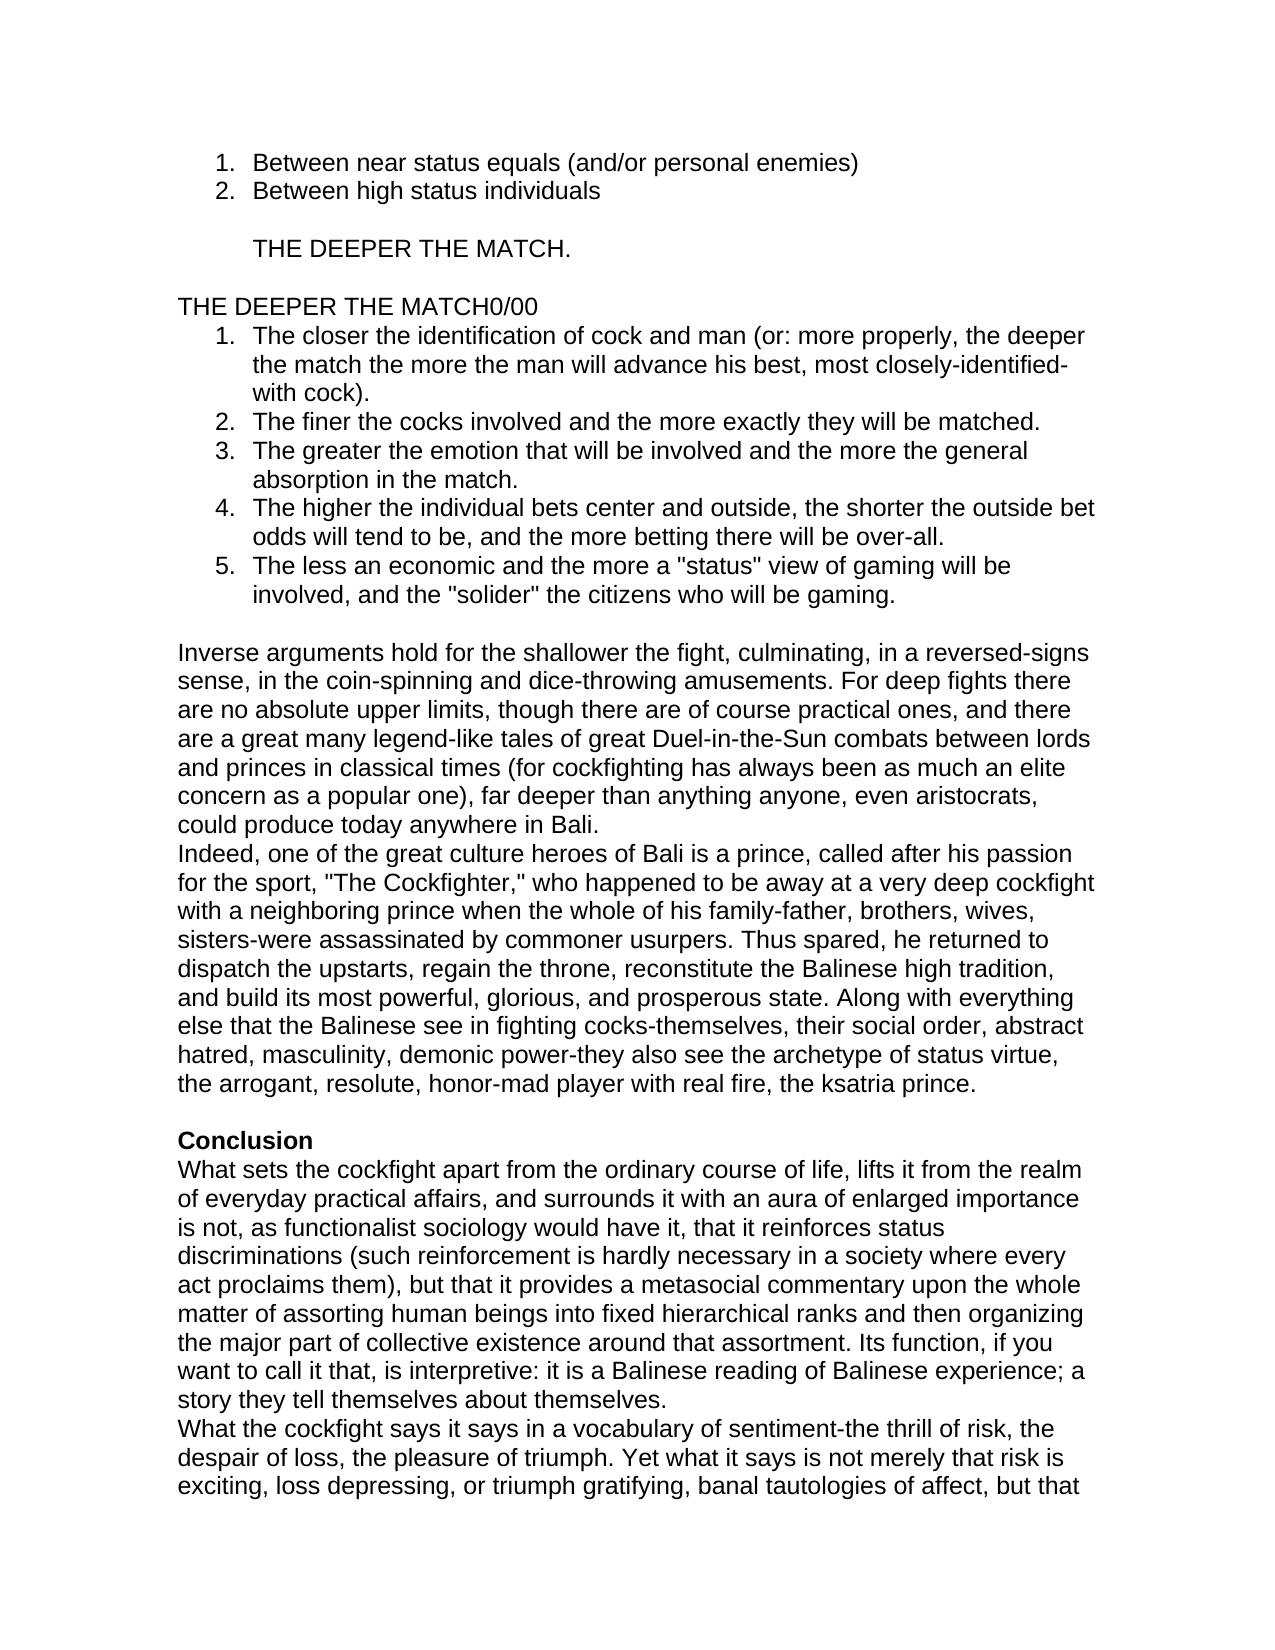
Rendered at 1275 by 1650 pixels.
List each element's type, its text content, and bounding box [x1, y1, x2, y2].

text What sets the cockfight apart from the ordinary course of life, lifts it from the realm of everyday practical affairs, and surrounds it with an aura of enlarged importance is not, as functionalist sociology would have it, that it reinforces status discriminations (such reinforcement is hardly necessary in a society where every act proclaims them), but that it provides a metasocial commentary upon the whole matter of assorting human beings into fixed hierarchical ranks and then organizing the major part of collective existence around that assortment. Its function, if you want to call it that, is interpretive: it is a Balinese reading of Balinese experience; a story they tell themselves about themselves. [177, 1155, 1098, 1414]
list The higher the individual bets center and outside, the shorter the outside bet odds will tend to be, and the more betting there will be over-all. [215, 493, 1098, 551]
text THE DEEPER THE MATCH. [252, 234, 1098, 263]
list The greater the emotion that will be involved and the more the general absorption in the match. [215, 436, 1098, 493]
text THE DEEPER THE MATCH0/00 [177, 292, 1098, 321]
list Between high status individuals [215, 176, 1098, 205]
text What the cockfight says it says in a vocabulary of sentiment-the thrill of risk, the despair of loss, the pleasure of triumph. Yet what it says is not merely that risk is exciting, loss depressing, or triumph gratifying, banal tautologies of affect, but that [177, 1414, 1098, 1500]
list The less an economic and the more a "status" view of gaming will be involved, and the "solider" the citizens who will be gaming. [215, 551, 1098, 608]
list Between near status equals (and/or personal enemies) [215, 148, 1098, 176]
text Indeed, one of the great culture heroes of Bali is a prince, called after his passion for the sport, "The Cockfighter," who happened to be away at a very deep cockfight with a neighboring prince when the whole of his family-father, brothers, wives, sisters-were assassinated by commoner usurpers. Thus spared, he returned to dispatch the upstarts, regain the throne, reconstitute the Balinese high tradition, and build its most powerful, glorious, and prosperous state. Along with everything else that the Balinese see in fighting cocks-themselves, their social order, abstract hatred, masculinity, demonic power-they also see the archetype of status virtue, the arrogant, resolute, honor-mad player with real fire, the ksatria prince. [177, 839, 1098, 1098]
text Inverse arguments hold for the shallower the fight, culminating, in a reversed-signs sense, in the coin-spinning and dice-throwing amusements. For deep fights there are no absolute upper limits, though there are of course practical ones, and there are a great many legend-like tales of great Duel-in-the-Sun combats between lords and princes in classical times (for cockfighting has always been as much an elite concern as a popular one), far deeper than anything anyone, even aristocrats, could produce today anywhere in Bali. [177, 638, 1098, 839]
text Conclusion [177, 1126, 1098, 1155]
list The closer the identification of cock and man (or: more properly, the deeper the match the more the man will advance his best, most closely-identified-with cock). [215, 321, 1098, 407]
list The finer the cocks involved and the more exactly they will be matched. [215, 407, 1098, 436]
